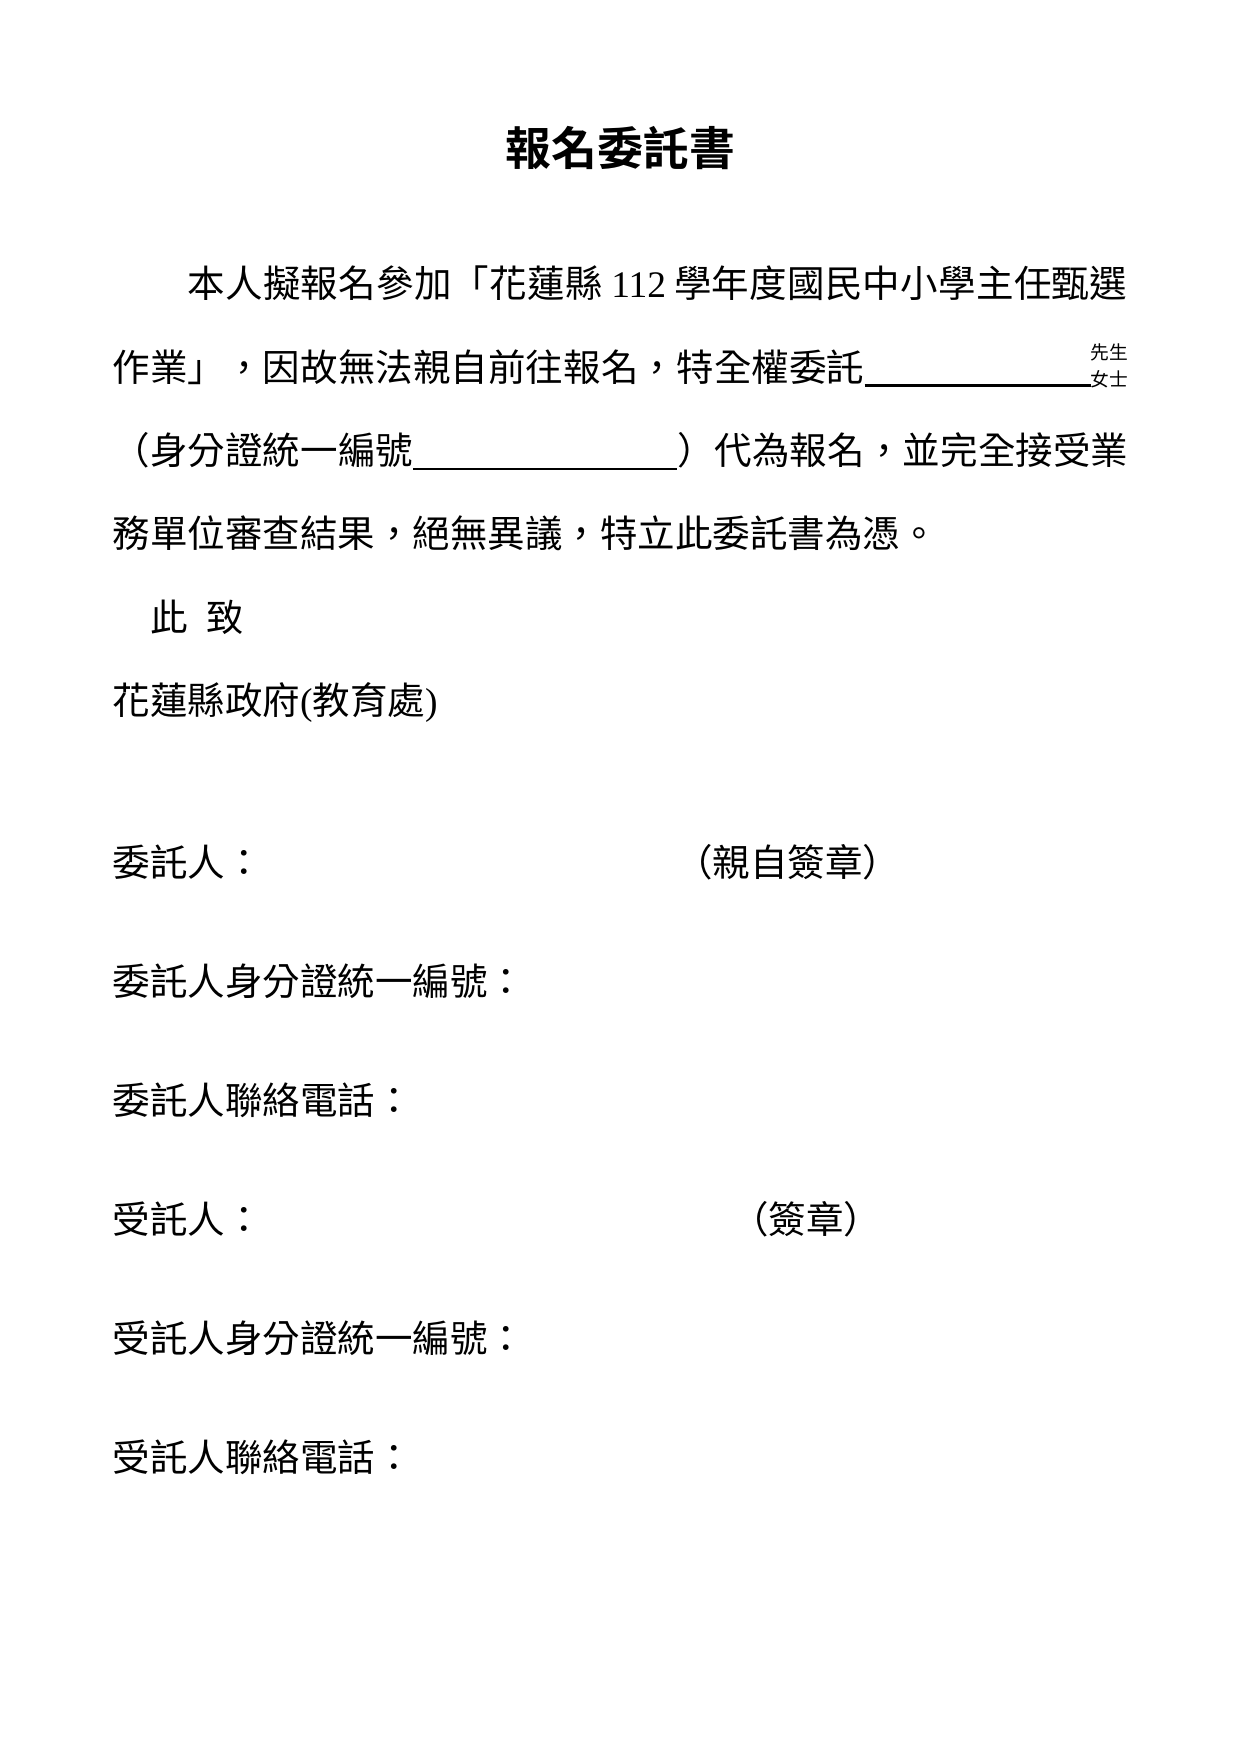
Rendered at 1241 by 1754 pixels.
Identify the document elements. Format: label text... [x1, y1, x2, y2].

text 受託人身分證統一編號： [112, 1309, 1128, 1363]
text 受託人： （簽章） [112, 1190, 1128, 1244]
text 受託人聯絡電話： [112, 1428, 1128, 1482]
text 本人擬報名參加「花蓮縣112學年度國民中小學主任甄選作業」，因故無法親自前往報名，特全權委託 先生女士（身分證統一編號 ）代為報名，並完全接受業務單位審查結果，絕無異議，特立此委託書為憑。 [112, 231, 1128, 564]
text 委託人聯絡電話： [112, 1071, 1128, 1125]
text 花蓮縣政府(教育處) [112, 648, 1128, 731]
text 報名委託書 [112, 112, 1128, 178]
text 此 致 [112, 564, 1128, 648]
text 委託人： （親自簽章） [112, 833, 1128, 888]
text 委託人身分證統一編號： [112, 952, 1128, 1006]
